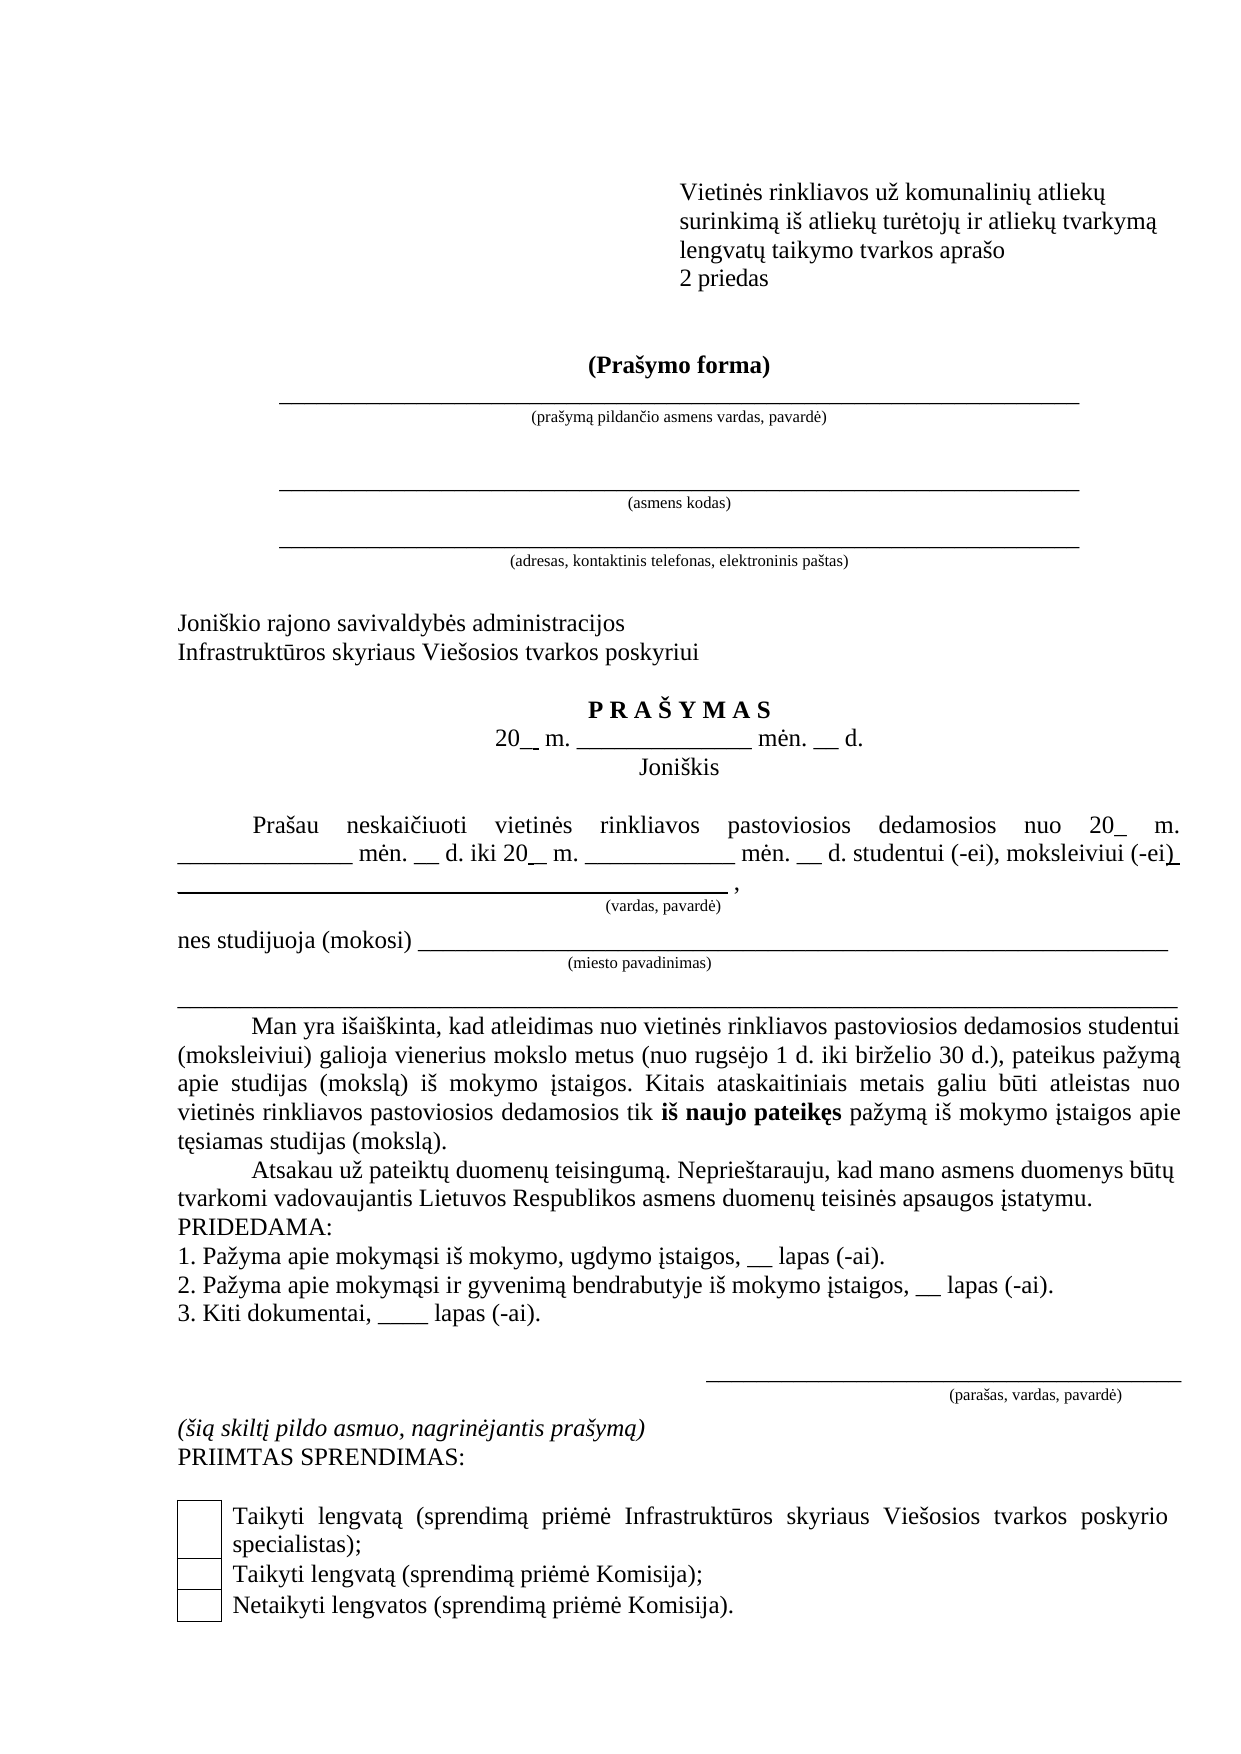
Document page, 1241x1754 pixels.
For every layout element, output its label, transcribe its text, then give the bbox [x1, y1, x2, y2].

text Infrastruktūros skyriaus Viešosios tvarkos poskyriui [177, 637, 1181, 666]
text Vietinės rinkliavos už komunalinių atliekų [679, 177, 1181, 206]
text (prašymą pildančio asmens vardas, pavardė) [177, 407, 1181, 436]
text 2 priedas [679, 263, 1181, 292]
text (miesto pavadinimas) [177, 953, 1181, 982]
text (parašas, vardas, pavardė) [177, 1385, 1122, 1413]
text (vardas, pavardė) [177, 896, 1181, 925]
text PRIIMTAS SPRENDIMAS: [177, 1442, 1181, 1471]
text P R A Š Y M A S [177, 695, 1181, 723]
text Joniškio rajono savivaldybės administracijos [177, 608, 1181, 637]
text 20_ m. ______________ mėn. __ d. [177, 723, 1181, 752]
text 3. Kiti dokumentai, ____ lapas (-ai). [177, 1298, 1181, 1327]
text PRIDEDAMA: [177, 1212, 1181, 1241]
text nes studijuoja (mokosi) ____________________________________________________________ [177, 925, 1181, 953]
text _______________ __________ __________________ , [177, 867, 1181, 896]
table_header Taikyti lengvatą (sprendimą priėmė Infrastruktūros skyriaus Viešosios tvarkos poskyrio specialistas); [222, 1500, 1180, 1558]
text lengvatų taikymo tvarkos aprašo [679, 235, 1181, 263]
text ________________________________________________________________ [177, 522, 1181, 551]
table_header [178, 1501, 221, 1558]
table_cell [178, 1590, 221, 1621]
text Joniškis [177, 752, 1181, 781]
table_cell Taikyti lengvatą (sprendimą priėmė Komisija); [222, 1558, 1180, 1589]
text surinkimą iš atliekų turėtojų ir atliekų tvarkymą [679, 206, 1181, 235]
text Man yra išaiškinta, kad atleidimas nuo vietinės rinkliavos pastoviosios dedamosios studentui (moksleiviui) galioja vienerius mokslo metus (nuo rugsėjo 1 d. iki birželio 30 d.), pateikus pažymą apie studijas (mokslą) iš mokymo įstaigos. Kitais ataskaitiniais metais galiu būti atleistas nuo vietinės rinkliavos pastoviosios dedamosios tik iš naujo pateikęs pažymą iš mokymo įstaigos apie tęsiamas studijas (mokslą). [177, 1011, 1181, 1155]
text 2. Pažyma apie mokymąsi ir gyvenimą bendrabutyje iš mokymo įstaigos, __ lapas (-ai). [177, 1270, 1181, 1298]
text Atsakau už pateiktų duomenų teisingumą. Neprieštarauju, kad mano asmens duomenys būtų tvarkomi vadovaujantis Lietuvos Respublikos asmens duomenų teisinės apsaugos įstatymu. [177, 1155, 1181, 1212]
text 1. Pažyma apie mokymąsi iš mokymo, ugdymo įstaigos, __ lapas (-ai). [177, 1241, 1181, 1270]
table_cell Netaikyti lengvatos (sprendimą priėmė Komisija). [222, 1589, 1180, 1621]
text ________________________________________________________________________________ [177, 982, 1181, 1011]
text (adresas, kontaktinis telefonas, elektroninis paštas) [177, 551, 1181, 580]
table_cell [178, 1559, 221, 1589]
text Prašau neskaičiuoti vietinės rinkliavos pastoviosios dedamosios nuo 20_ m. ______________ mėn. __ d. iki 20 _ m. ____________ mėn. __ d. studentui (-ei), moksleiviui (-ei) [177, 810, 1181, 867]
text (šią skiltį pildo asmuo, nagrinėjantis prašymą) [177, 1413, 1181, 1442]
text (asmens kodas) [177, 493, 1181, 522]
text ________________________________________________________________ [177, 378, 1181, 407]
text ________________________________________________________________ [177, 465, 1181, 493]
text ______________________________________ [177, 1356, 1181, 1385]
text (Prašymo forma) [177, 350, 1181, 378]
